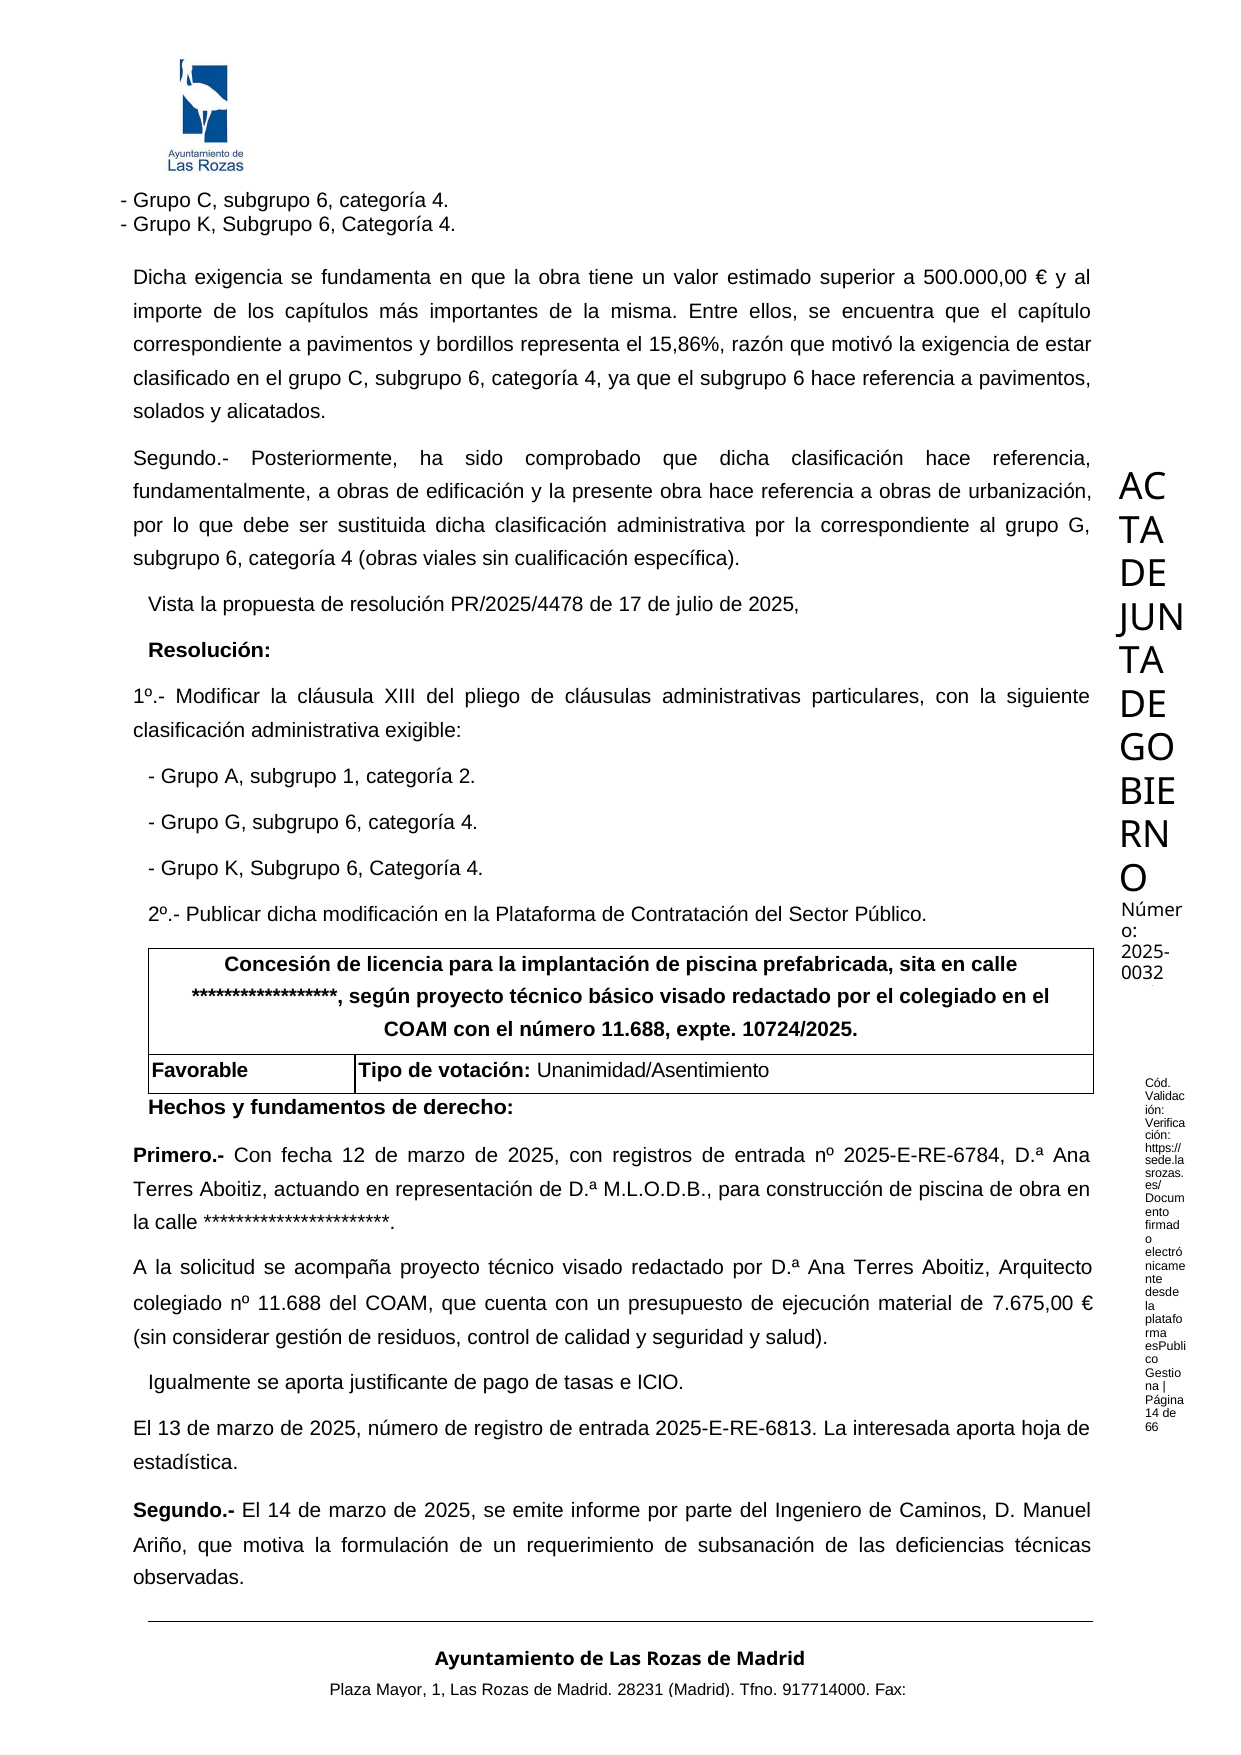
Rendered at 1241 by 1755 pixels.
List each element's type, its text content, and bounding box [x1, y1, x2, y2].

list Grupo C, subgrupo 6, categoría 4. [120, 188, 1108, 212]
list Grupo C, subgrupo 6, categoría 4. [1143, 1075, 1186, 1612]
list Número: 2025-0032 Fecha: 01/08/2025 [1121, 900, 1185, 985]
table_header Concesión de licencia para la implantación de piscina prefabricada, sita en calle ******************, según proyecto técnico básico visado redactado por el colegiado en el COAM con el número 11.688, expte. 10724/2025. [149, 949, 1093, 1054]
text Segundo.- Posteriormente, ha sido comprobado que dicha clasificación hace referencia, fundamentalmente, a obras de edificación y la presente obra hace referencia a obras de urbanización, por lo que debe ser sustituida dicha clasificación administrativa por la correspondiente al grupo G, subgrupo 6, categoría 4 (obras viales sin cualificación específica). [133, 445, 1092, 570]
table_cell Tipo de votación: Unanimidad/Asentimiento [356, 1055, 1093, 1093]
list Verificación: https://sede.lasrozas.es/ [1145, 1117, 1186, 1192]
subtitle Hechos y fundamentos de derecho: [148, 1094, 1108, 1118]
list ACTA DE JUNTA DE GOBIERNO [1119, 465, 1185, 900]
list Grupo K, Subgrupo 6, Categoría 4. [120, 212, 1108, 236]
text Vista la propuesta de resolución PR/2025/4478 de 17 de julio de 2025, [148, 592, 1108, 616]
list Grupo K, Subgrupo 6, Categoría 4. [148, 856, 1108, 879]
list Cód. Validación: [1145, 1077, 1186, 1117]
text Igualmente se aporta justificante de pago de tasas e ICIO. [148, 1370, 1108, 1394]
text 1º.- Modificar la cláusula XIII del pliego de cláusulas administrativas particulares, con la siguiente clasificación administrativa exigible: [133, 684, 1092, 741]
list Grupo C, subgrupo 6, categoría 4. [1117, 462, 1185, 634]
text A la solicitud se acompaña proyecto técnico visado redactado por D.ª Ana Terres Aboitiz, Arquitecto colegiado nº 11.688 del COAM, que cuenta con un presupuesto de ejecución material de 7.675,00 € (sin considerar gestión de residuos, control de calidad y seguridad y salud). [133, 1255, 1093, 1349]
text Primero.- Con fecha 12 de marzo de 2025, con registros de entrada nº 2025-E-RE-6784, D.ª Ana Terres Aboitiz, actuando en representación de D.ª M.L.O.D.B., para construcción de piscina de obra en la calle ***********************. [133, 1140, 1091, 1234]
text Dicha exigencia se fundamenta en que la obra tiene un valor estimado superior a 500.000,00 € y al importe de los capítulos más importantes de la misma. Entre ellos, se encuentra que el capítulo correspondiente a pavimentos y bordillos representa el 15,86%, razón que motivó la exigencia de estar clasificado en el grupo C, subgrupo 6, categoría 4, ya que el subgrupo 6 hace referencia a pavimentos, solados y alicatados. [133, 265, 1092, 423]
list Documento firmado electrónicamente desde la plataforma esPublico Gestiona | Página 14 de 66 [1145, 1192, 1186, 1434]
list Grupo G, subgrupo 6, categoría 4. [148, 809, 1108, 833]
subtitle Resolución: [148, 638, 1108, 662]
table_cell Favorable [149, 1055, 354, 1093]
text El 13 de marzo de 2025, número de registro de entrada 2025-E-RE-6813. La interesada aporta hoja de estadística. [133, 1416, 1092, 1474]
list Grupo A, subgrupo 1, categoría 2. [148, 763, 1108, 787]
text Segundo.- El 14 de marzo de 2025, se emite informe por parte del Ingeniero de Caminos, D. Manuel Ariño, que motiva la formulación de un requerimiento de subsanación de las deficiencias técnicas observadas. [133, 1496, 1092, 1589]
list Grupo C, subgrupo 6, categoría 4. [1117, 637, 1121, 985]
text 2º.- Publicar dicha modificación en la Plataforma de Contratación del Sector Público. [148, 902, 1108, 926]
